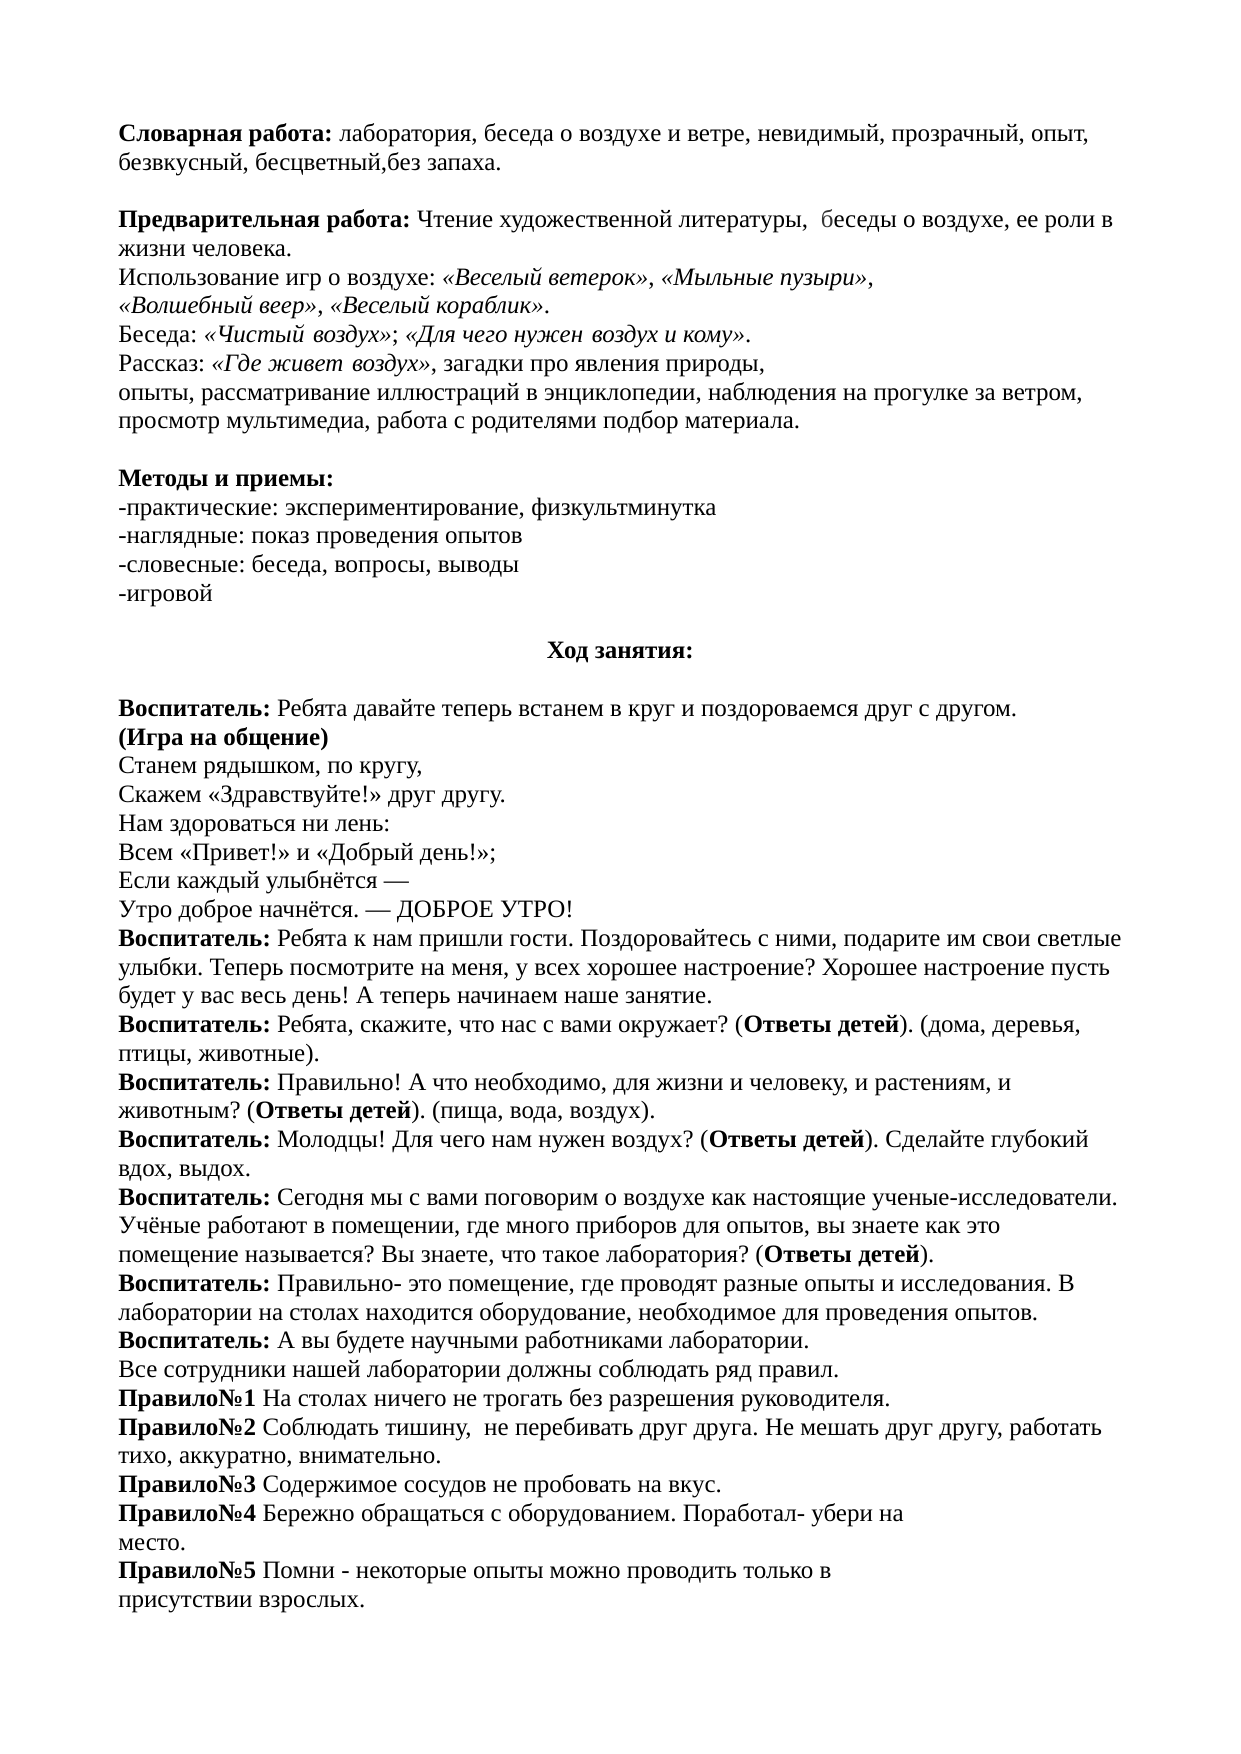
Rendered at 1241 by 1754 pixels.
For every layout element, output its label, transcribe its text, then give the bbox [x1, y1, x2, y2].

text -игровой [118, 578, 1122, 607]
text Правило№2 Соблюдать тишину, не перебивать друг друга. Не мешать друг другу, работать тихо, аккуратно, внимательно. [118, 1412, 1122, 1469]
text Правило№3 Содержимое сосудов не пробовать на вкус. [118, 1469, 1122, 1498]
text опыты, рассматривание иллюстраций в энциклопедии, наблюдения на прогулке за ветром, [118, 377, 1122, 406]
text -практические: экспериментирование, физкультминутка [118, 492, 1122, 521]
text Методы и приемы: [118, 463, 1122, 492]
text Воспитатель: Ребята давайте теперь встанем в круг и поздороваемся друг с другом. [118, 693, 1122, 722]
text Беседа: «Чистый воздух»; «Для чего нужен воздух и кому». [118, 319, 1122, 348]
text Рассказ: «Где живет воздух», загадки про явления природы, [118, 348, 1122, 377]
text Воспитатель: Молодцы! Для чего нам нужен воздух? (Ответы детей). Сделайте глубокий вдох, выдох. [118, 1124, 1122, 1182]
text -словесные: беседа, вопросы, выводы [118, 549, 1122, 578]
text Воспитатель: Правильно! А что необходимо, для жизни и человеку, и растениям, и животным? (Ответы детей). (пища, вода, воздух). [118, 1067, 1122, 1124]
text Всем «Привет!» и «Добрый день!»; [118, 837, 1122, 866]
text Воспитатель: Сегодня мы с вами поговорим о воздухе как настоящие ученые-исследователи. Учёные работают в помещении, где много приборов для опытов, вы знаете как это помещение называется? Вы знаете, что такое лаборатория? (Ответы детей). [118, 1182, 1122, 1268]
text Правило№5 Помни - некоторые опыты можно проводить только в [118, 1556, 1122, 1584]
text Правило№4 Бережно обращаться с оборудованием. Поработал- убери на [118, 1498, 1122, 1527]
text Нам здороваться ни лень: [118, 808, 1122, 837]
text «Волшебный веер», «Веселый кораблик». [118, 291, 1122, 319]
text присутствии взрослых. [118, 1584, 1122, 1613]
text просмотр мультимедиа, работа с родителями подбор материала. [118, 406, 1122, 434]
text -наглядные: показ проведения опытов [118, 521, 1122, 549]
text Воспитатель: Ребята, скажите, что нас с вами окружает? (Ответы детей). (дома, деревья, птицы, животные). [118, 1009, 1122, 1067]
text Использование игр о воздухе: «Веселый ветерок», «Мыльные пузыри», [118, 262, 1122, 291]
text Предварительная работа: Чтение художественной литературы, беседы о воздухе, ее роли в жизни человека. [118, 204, 1122, 262]
text Воспитатель: А вы будете научными работниками лаборатории. [118, 1326, 1122, 1354]
text Словарная работа: лаборатория, беседа о воздухе и ветре, невидимый, прозрачный, опыт, безвкусный, бесцветный,без запаха. [118, 118, 1122, 176]
text Скажем «Здравствуйте!» друг другу. [118, 779, 1122, 808]
text Воспитатель: Ребята к нам пришли гости. Поздоровайтесь с ними, подарите им свои светлые улыбки. Теперь посмотрите на меня, у всех хорошее настроение? Хорошее настроение пусть будет у вас весь день! А теперь начинаем наше занятие. [118, 923, 1122, 1009]
text Правило№1 На столах ничего не трогать без разрешения руководителя. [118, 1383, 1122, 1412]
text Если каждый улыбнётся — [118, 866, 1122, 894]
text Станем рядышком, по кругу, [118, 751, 1122, 779]
text Ход занятия: [118, 636, 1122, 664]
text Все сотрудники нашей лаборатории должны соблюдать ряд правил. [118, 1354, 1122, 1383]
text место. [118, 1527, 1122, 1556]
text Воспитатель: Правильно- это помещение, где проводят разные опыты и исследования. В лаборатории на столах находится оборудование, необходимое для проведения опытов. [118, 1268, 1122, 1326]
text Утро доброе начнётся. — ДОБРОЕ УТРО! [118, 894, 1122, 923]
text (Игра на общение) [118, 722, 1122, 751]
